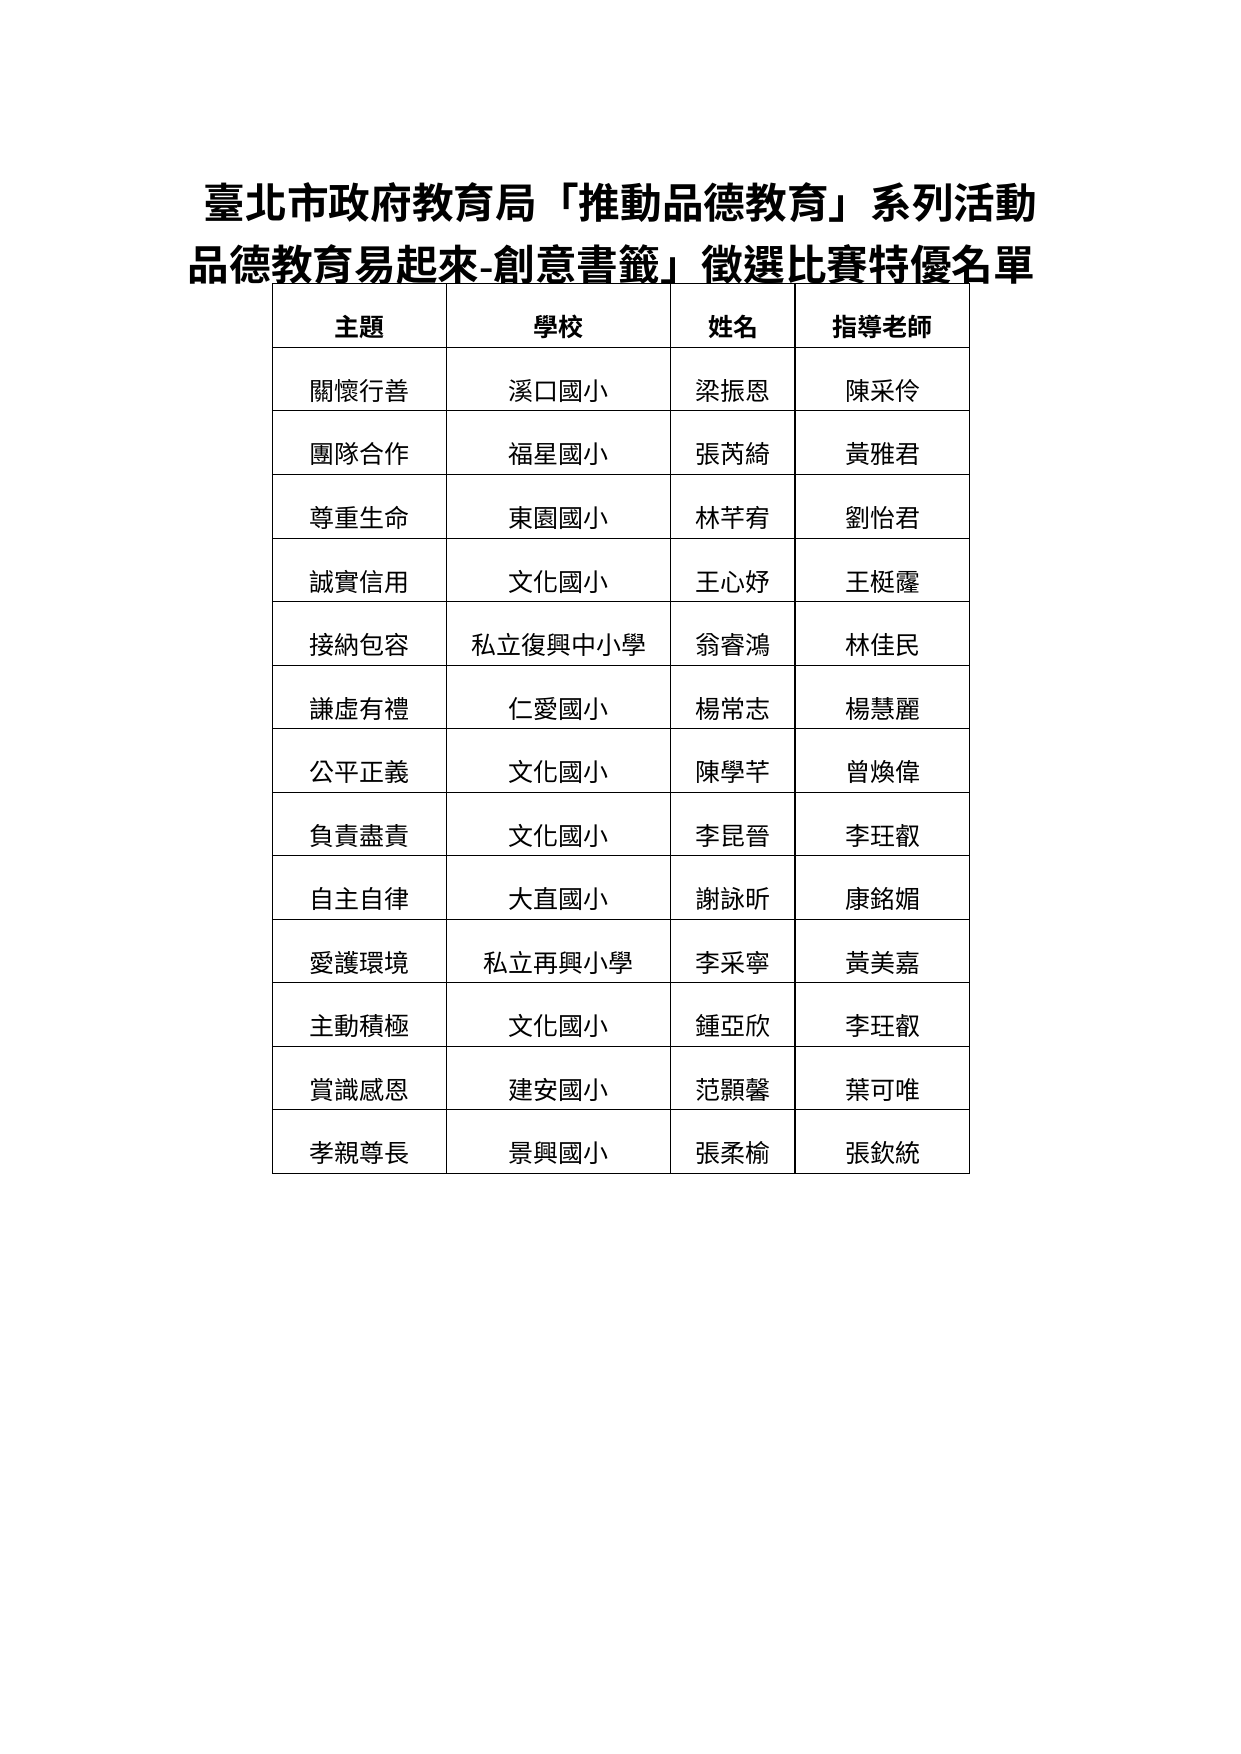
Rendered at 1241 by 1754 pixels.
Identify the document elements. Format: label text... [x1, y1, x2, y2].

table_cell 鍾亞欣 [671, 983, 794, 1046]
table_cell 尊重生命 [273, 475, 446, 537]
table_cell 林佳民 [796, 602, 969, 664]
table_cell 主動積極 [273, 983, 446, 1046]
table_cell 張柔榆 [671, 1110, 794, 1173]
table_cell 曾煥偉 [796, 729, 969, 792]
table_cell 王梃霳 [796, 539, 969, 601]
table_cell 劉怡君 [796, 475, 969, 537]
table_cell 建安國小 [447, 1047, 670, 1109]
table_cell 愛護環境 [273, 920, 446, 982]
table_cell 王心妤 [671, 539, 794, 601]
table_cell 張欽統 [796, 1110, 969, 1173]
table_cell 李玨叡 [796, 793, 969, 855]
table_cell 文化國小 [447, 983, 670, 1046]
table_cell 陳采伶 [796, 348, 969, 410]
table_cell 謝詠昕 [671, 856, 794, 919]
table_cell 公平正義 [273, 729, 446, 792]
table_cell 團隊合作 [273, 411, 446, 474]
table_cell 李玨叡 [796, 983, 969, 1046]
text 品德教育易起來-創意書籤」徵選比賽特優名單 [187, 221, 1053, 283]
table_cell 李昆晉 [671, 793, 794, 855]
table_cell 關懷行善 [273, 348, 446, 410]
table_cell 文化國小 [447, 539, 670, 601]
table_cell 仁愛國小 [447, 666, 670, 728]
table_cell 文化國小 [447, 729, 670, 792]
table_cell 黃雅君 [796, 411, 969, 474]
table_header 姓名 [671, 284, 794, 347]
table_cell 私立再興小學 [447, 920, 670, 982]
table_cell 私立復興中小學 [447, 602, 670, 664]
table_cell 翁睿鴻 [671, 602, 794, 664]
table_cell 孝親尊長 [273, 1110, 446, 1173]
table_cell 文化國小 [447, 793, 670, 855]
table_cell 負責盡責 [273, 793, 446, 855]
table_cell 謙虛有禮 [273, 666, 446, 728]
text 臺北市政府教育局「推動品德教育」系列活動 [187, 158, 1053, 221]
table_cell 康銘媚 [796, 856, 969, 919]
table_cell 東園國小 [447, 475, 670, 537]
table_cell 張芮綺 [671, 411, 794, 474]
table_cell 黃美嘉 [796, 920, 969, 982]
table_header 指導老師 [796, 284, 969, 347]
table_cell 景興國小 [447, 1110, 670, 1173]
table_cell 葉可唯 [796, 1047, 969, 1109]
table_cell 溪口國小 [447, 348, 670, 410]
table_cell 楊慧麗 [796, 666, 969, 728]
table_cell 李采寧 [671, 920, 794, 982]
table_cell 賞識感恩 [273, 1047, 446, 1109]
table_cell 自主自律 [273, 856, 446, 919]
table_cell 陳學芊 [671, 729, 794, 792]
table_header 學校 [447, 284, 670, 347]
table_cell 大直國小 [447, 856, 670, 919]
table_cell 誠實信用 [273, 539, 446, 601]
table_cell 梁振恩 [671, 348, 794, 410]
table_cell 福星國小 [447, 411, 670, 474]
table_cell 范顥馨 [671, 1047, 794, 1109]
table_cell 林芊宥 [671, 475, 794, 537]
table_cell 接納包容 [273, 602, 446, 664]
table_cell 楊常志 [671, 666, 794, 728]
table_header 主題 [273, 284, 446, 347]
